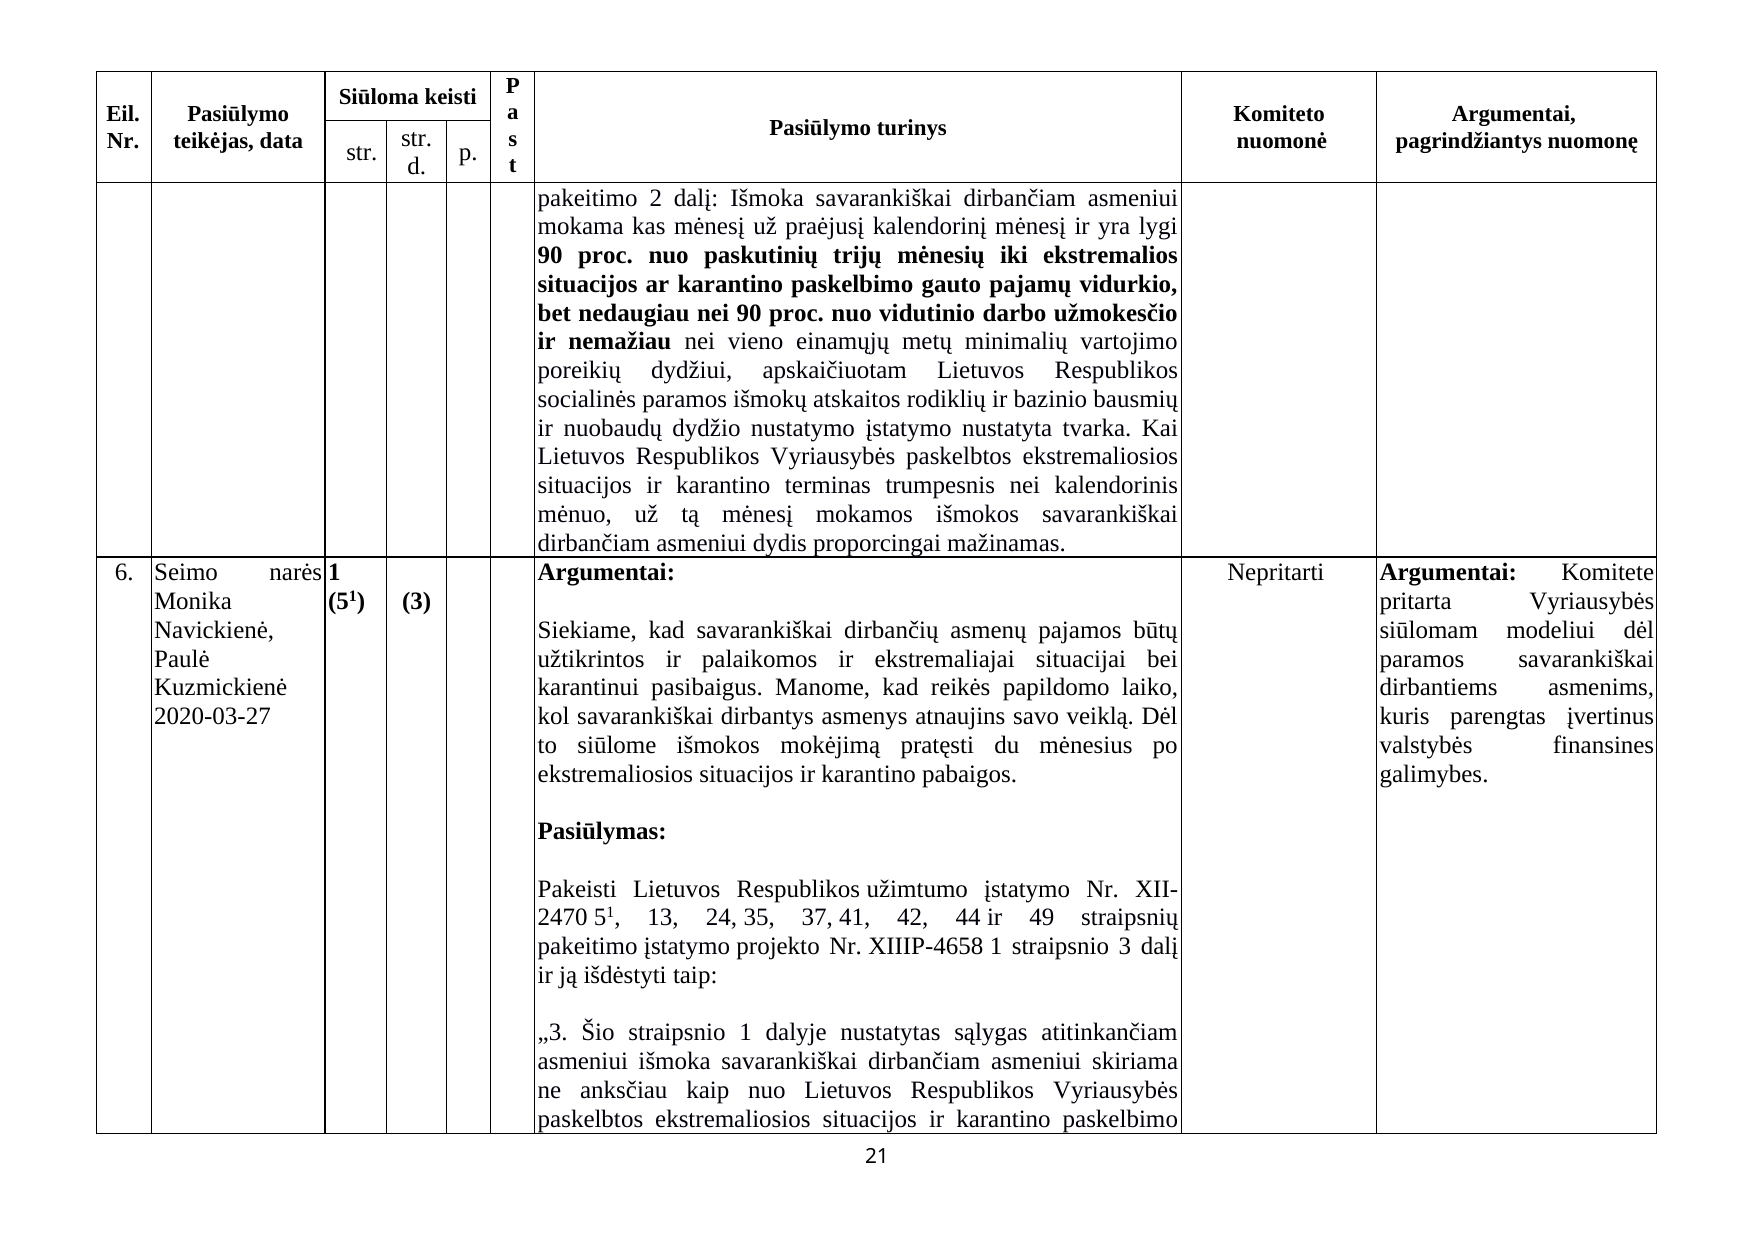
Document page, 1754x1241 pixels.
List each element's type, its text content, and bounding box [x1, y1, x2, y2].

table_cell [447, 558, 490, 1132]
table_header Argumentai, pagrindžiantys nuomonę [1377, 72, 1656, 182]
table_cell Seimo narės Monika Navickienė, Paulė Kuzmickienė 2020-03-27 [152, 558, 324, 1132]
table_cell [97, 183, 151, 556]
table_cell str. d. [387, 121, 446, 182]
table_cell 6. [97, 558, 151, 1132]
table_cell 1 (51) [326, 558, 386, 1132]
table_cell pakeitimo 2 dalį: Išmoka savarankiškai dirbančiam asmeniui mokama kas mėnesį už praėjusį kalendorinį mėnesį ir yra lygi 90 proc. nuo paskutinių trijų mėnesių iki ekstremalios situacijos ar karantino paskelbimo gauto pajamų vidurkio, bet nedaugiau nei 90 proc. nuo vidutinio darbo užmokesčio ir nemažiau nei vieno einamųjų metų minimalių vartojimo poreikių dydžiui, apskaičiuotam Lietuvos Respublikos socialinės paramos išmokų atskaitos rodiklių ir bazinio bausmių ir nuobaudų dydžio nustatymo įstatymo nustatyta tvarka. Kai Lietuvos Respublikos Vyriausybės paskelbtos ekstremaliosios situacijos ir karantino terminas trumpesnis nei kalendorinis mėnuo, už tą mėnesį mokamos išmokos savarankiškai dirbančiam asmeniui dydis proporcingai mažinamas. [535, 183, 1181, 556]
table_header Siūloma keisti [326, 72, 490, 120]
table_cell [1182, 183, 1376, 556]
table_cell [387, 183, 446, 556]
table_header Pasiūlymo teikėjas, data [152, 72, 324, 182]
table_cell [491, 183, 534, 556]
table_cell p. [447, 121, 490, 182]
table_cell Argumentai: Siekiame, kad savarankiškai dirbančių asmenų pajamos būtų užtikrintos ir palaikomos ir ekstremaliajai situacijai bei karantinui pasibaigus. Manome, kad reikės papildomo laiko, kol savarankiškai dirbantys asmenys atnaujins savo veiklą. Dėl to siūlome išmokos mokėjimą pratęsti du mėnesius po ekstremaliosios situacijos ir karantino pabaigos. Pasiūlymas: Pakeisti Lietuvos Respublikos užimtumo įstatymo Nr. XII-2470 51, 13, 24, 35, 37, 41, 42, 44 ir 49 straipsnių pakeitimo įstatymo projekto Nr. XIIIP-4658 1 straipsnio 3 dalį ir ją išdėstyti taip: „3. Šio straipsnio 1 dalyje nustatytas sąlygas atitinkančiam asmeniui išmoka savarankiškai dirbančiam asmeniui skiriama ne anksčiau kaip nuo Lietuvos Respublikos Vyriausybės paskelbtos ekstremaliosios situacijos ir karantino paskelbimo [535, 558, 1181, 1132]
table_cell Nepritarti [1182, 558, 1376, 1132]
table_cell [1377, 183, 1656, 556]
table_header Komiteto nuomonė [1182, 72, 1376, 182]
table_cell [491, 558, 534, 1132]
table_cell [326, 183, 386, 556]
table_header Pastabos [491, 72, 534, 182]
table_header Eil. Nr. [97, 72, 151, 182]
table_cell Argumentai: Komitete pritarta Vyriausybės siūlomam modeliui dėl paramos savarankiškai dirbantiems asmenims, kuris parengtas įvertinus valstybės finansines galimybes. [1377, 558, 1656, 1132]
table_cell [152, 183, 324, 556]
table_cell [447, 183, 490, 556]
table_cell (3) [387, 558, 446, 1132]
table_header Pasiūlymo turinys [535, 72, 1181, 182]
table_cell str. [326, 121, 386, 182]
